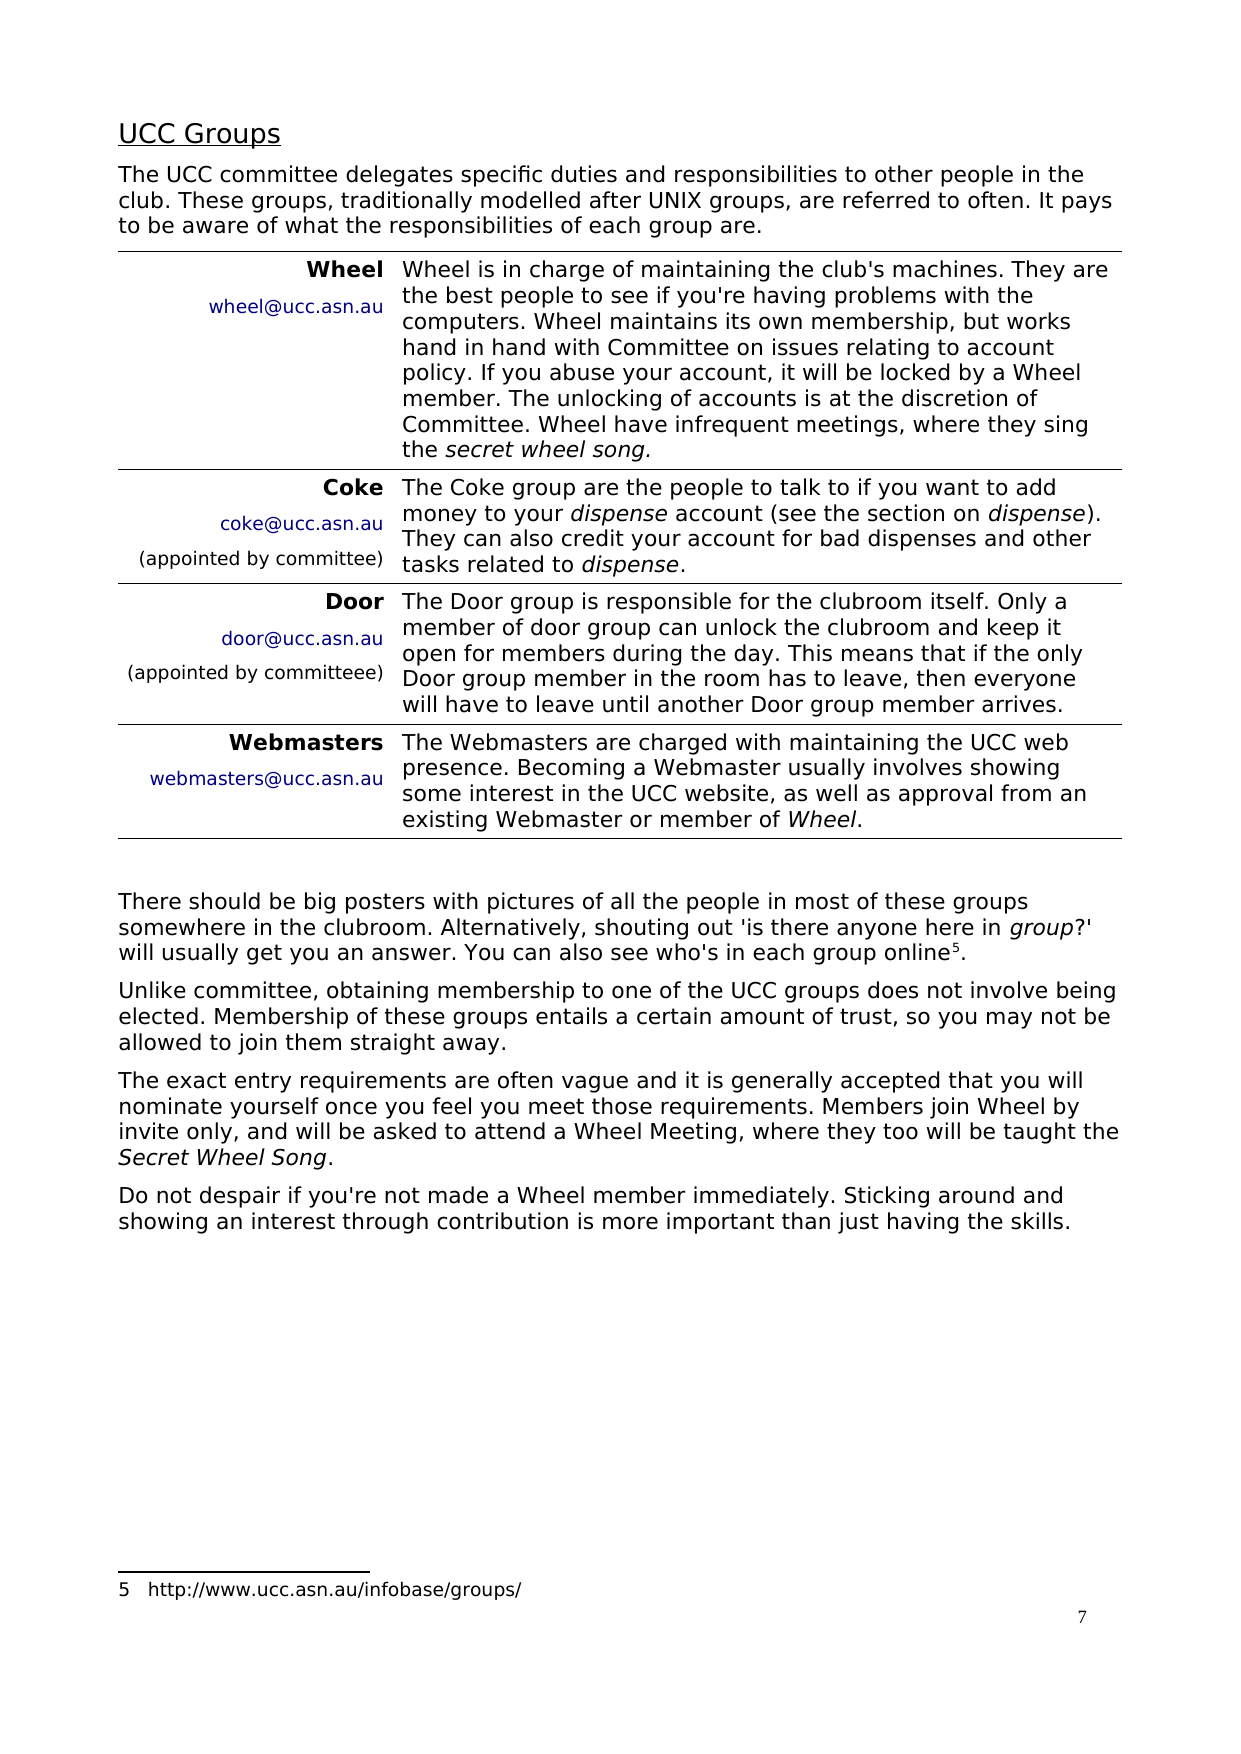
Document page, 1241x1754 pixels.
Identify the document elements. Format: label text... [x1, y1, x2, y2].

table_header Wheel is in charge of maintaining the club's machines. They are the best people to see if you're having problems with the computers. Wheel maintains its own membership, but works hand in hand with Committee on issues relating to account policy. If you abuse your account, it will be locked by a Wheel member. The unlocking of accounts is at the discretion of Committee. Wheel have infrequent meetings, where they sing the secret wheel song. [396, 252, 1122, 469]
text Unlike committee, obtaining membership to one of the UCC groups does not involve being elected. Membership of these groups entails a certain amount of trust, so you may not be allowed to join them straight away. [118, 978, 1122, 1055]
text The UCC committee delegates specific duties and responsibilities to other people in the club. These groups, traditionally modelled after UNIX groups, are referred to often. It pays to be aware of what the responsibilities of each group are. [118, 162, 1122, 239]
table_cell Door door@ucc.asn.au (appointed by committeee) [118, 584, 396, 724]
text Do not despair if you're not made a Wheel member immediately. Sticking around and showing an interest through contribution is more important than just having the skills. [118, 1183, 1122, 1234]
table_cell Webmasters webmasters@ucc.asn.au [118, 725, 396, 838]
table_cell Coke coke@ucc.asn.au (appointed by committee) [118, 470, 396, 583]
text http://www.ucc.asn.au/infobase/groups/ [118, 1578, 1122, 1600]
table_header Wheel wheel@ucc.asn.au [118, 252, 396, 469]
text There should be big posters with pictures of all the people in most of these groups somewhere in the clubroom. Alternatively, shouting out 'is there anyone here in group?' will usually get you an answer. You can also see who's in each group online. [118, 889, 1122, 966]
table_cell The Door group is responsible for the clubroom itself. Only a member of door group can unlock the clubroom and keep it open for members during the day. This means that if the only Door group member in the room has to leave, then everyone will have to leave until another Door group member arrives. [396, 584, 1122, 724]
text The exact entry requirements are often vague and it is generally accepted that you will nominate yourself once you feel you meet those requirements. Members join Wheel by invite only, and will be asked to attend a Wheel Meeting, where they too will be taught the Secret Wheel Song. [118, 1068, 1122, 1171]
table_cell The Coke group are the people to talk to if you want to add money to your dispense account (see the section on dispense). They can also credit your account for bad dispenses and other tasks related to dispense. [396, 470, 1122, 583]
subtitle UCC Groups [118, 118, 1122, 149]
table_cell The Webmasters are charged with maintaining the UCC web presence. Becoming a Webmaster usually involves showing some interest in the UCC website, as well as approval from an existing Webmaster or member of Wheel. [396, 725, 1122, 838]
